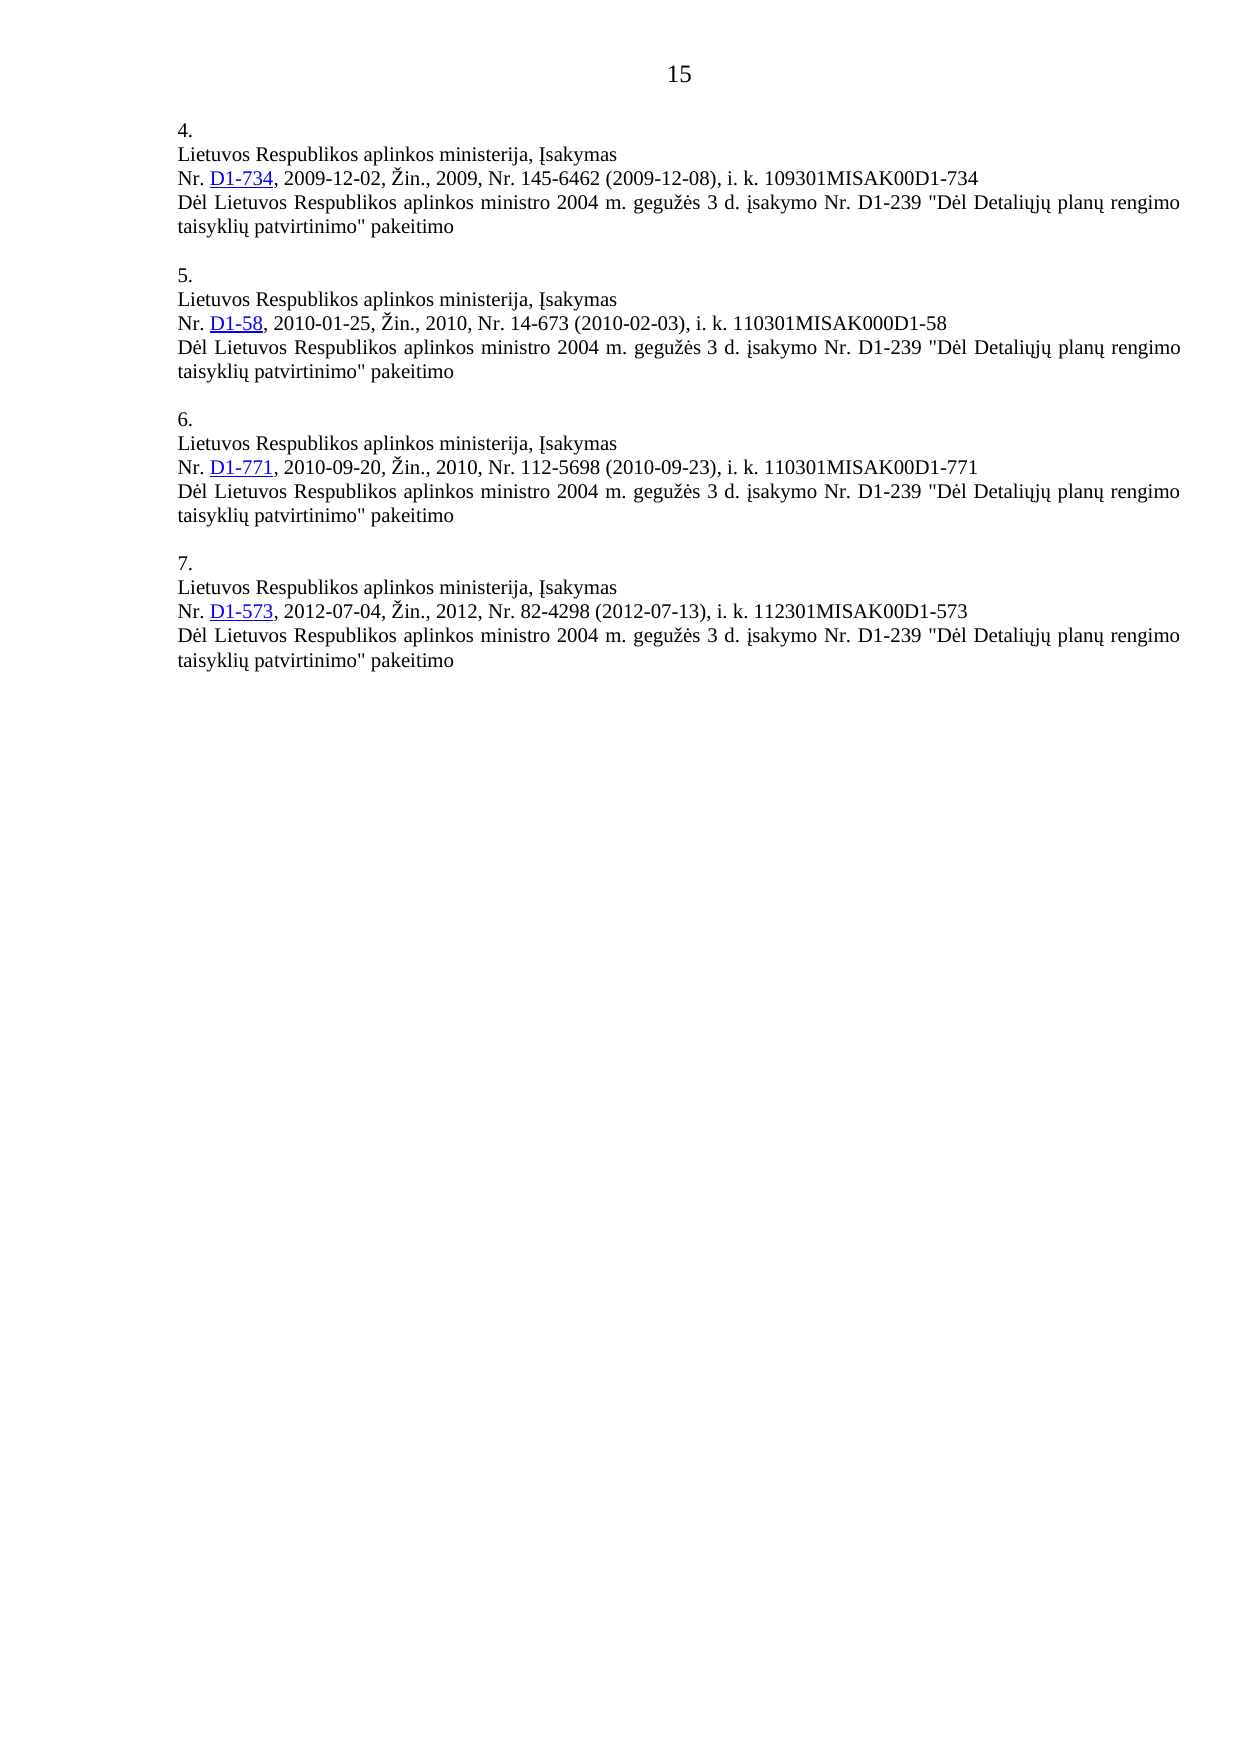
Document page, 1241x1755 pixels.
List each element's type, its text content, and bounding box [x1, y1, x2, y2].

text Lietuvos Respublikos aplinkos ministerija, Įsakymas [177, 142, 1181, 166]
text Dėl Lietuvos Respublikos aplinkos ministro 2004 m. gegužės 3 d. įsakymo Nr. D1-239 "Dėl Detaliųjų planų rengimo taisyklių patvirtinimo" pakeitimo [177, 479, 1181, 527]
text Nr. D1-573, 2012-07-04, Žin., 2012, Nr. 82-4298 (2012-07-13), i. k. 112301MISAK00D1-573 [177, 599, 1181, 623]
text Lietuvos Respublikos aplinkos ministerija, Įsakymas [177, 431, 1181, 455]
text Lietuvos Respublikos aplinkos ministerija, Įsakymas [177, 287, 1181, 311]
text 4. [177, 118, 1181, 142]
text 6. [177, 407, 1181, 431]
text Dėl Lietuvos Respublikos aplinkos ministro 2004 m. gegužės 3 d. įsakymo Nr. D1-239 "Dėl Detaliųjų planų rengimo taisyklių patvirtinimo" pakeitimo [177, 190, 1181, 238]
text 7. [177, 551, 1181, 575]
text Lietuvos Respublikos aplinkos ministerija, Įsakymas [177, 575, 1181, 599]
text Nr. D1-771, 2010-09-20, Žin., 2010, Nr. 112-5698 (2010-09-23), i. k. 110301MISAK00D1-771 [177, 455, 1181, 479]
text Nr. D1-734, 2009-12-02, Žin., 2009, Nr. 145-6462 (2009-12-08), i. k. 109301MISAK00D1-734 [177, 166, 1181, 190]
text Nr. D1-58, 2010-01-25, Žin., 2010, Nr. 14-673 (2010-02-03), i. k. 110301MISAK000D1-58 [177, 311, 1181, 335]
text 5. [177, 262, 1181, 287]
text Dėl Lietuvos Respublikos aplinkos ministro 2004 m. gegužės 3 d. įsakymo Nr. D1-239 "Dėl Detaliųjų planų rengimo taisyklių patvirtinimo" pakeitimo [177, 623, 1181, 672]
text Dėl Lietuvos Respublikos aplinkos ministro 2004 m. gegužės 3 d. įsakymo Nr. D1-239 "Dėl Detaliųjų planų rengimo taisyklių patvirtinimo" pakeitimo [177, 335, 1181, 383]
